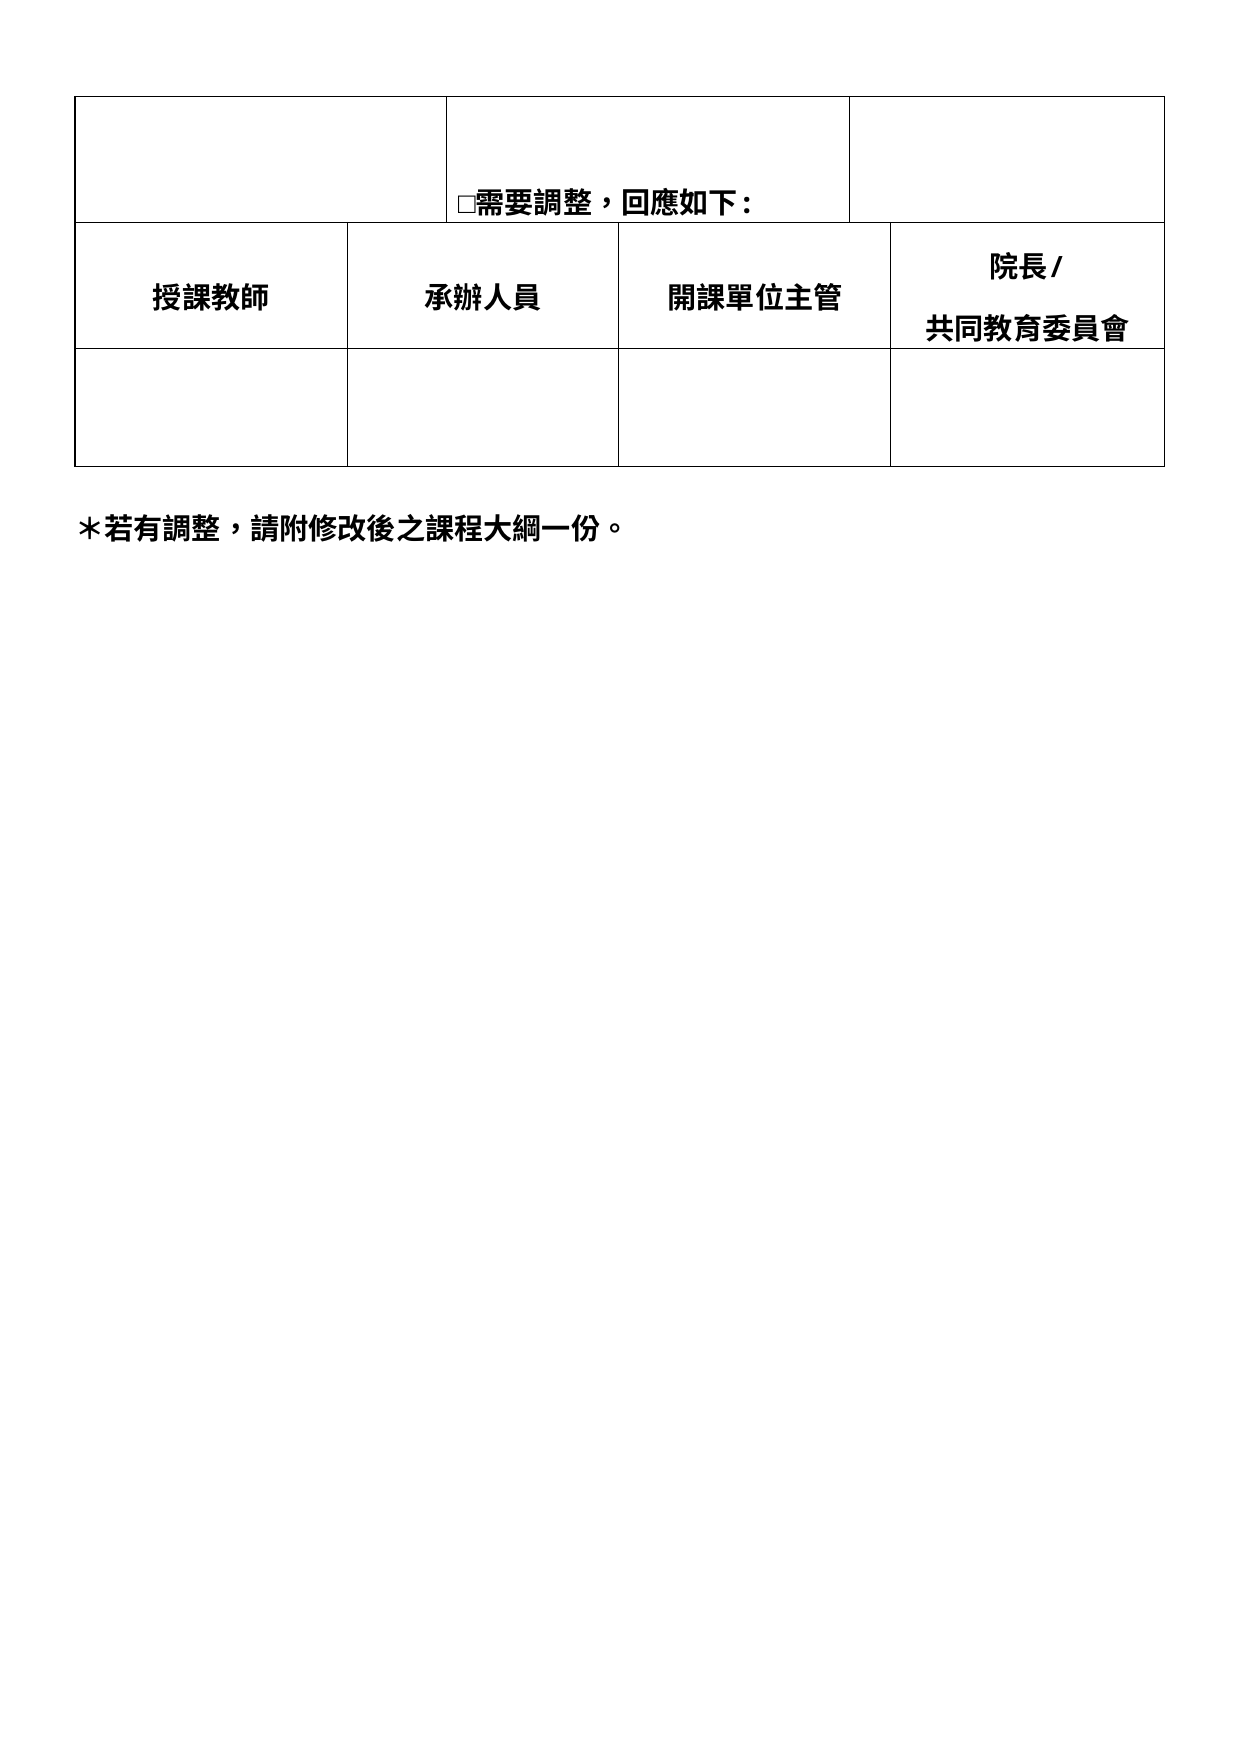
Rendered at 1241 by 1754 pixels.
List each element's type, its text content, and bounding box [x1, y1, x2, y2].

table_cell [76, 97, 446, 222]
table_cell [891, 349, 1164, 466]
table_cell [850, 97, 1164, 222]
table_cell □需要調整，回應如下: [447, 97, 849, 222]
table_cell [76, 349, 347, 466]
table_cell 承辦人員 [348, 223, 618, 348]
table_cell 院長/ 共同教育委員會 [891, 223, 1164, 348]
table_cell 授課教師 [76, 223, 347, 348]
table_cell [619, 349, 890, 466]
table_cell [348, 349, 618, 466]
text ＊若有調整，請附修改後之課程大綱一份。 [75, 485, 1165, 548]
table_cell 開課單位主管 [619, 223, 890, 348]
